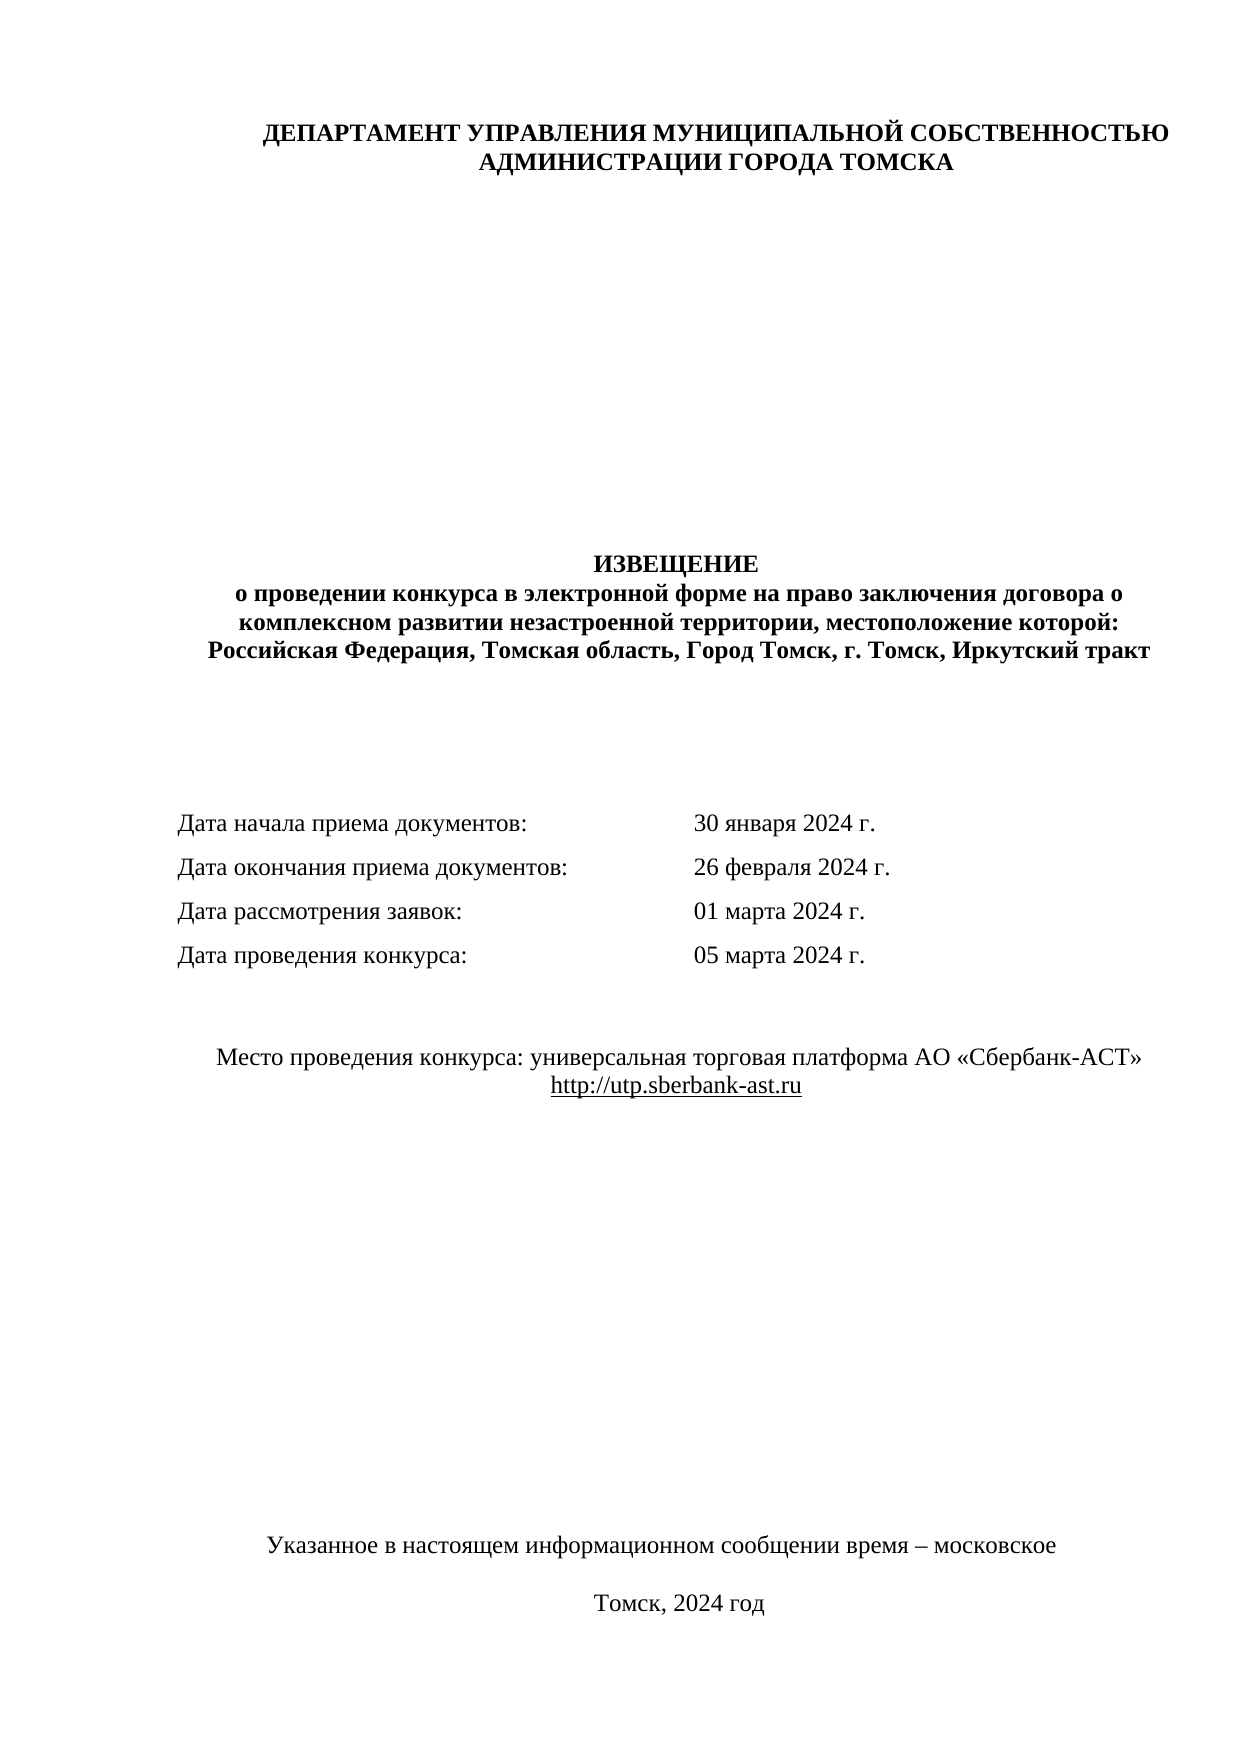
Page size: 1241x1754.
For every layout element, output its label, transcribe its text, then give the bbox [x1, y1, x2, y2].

text Указанное в настоящем информационном сообщении время – московское [177, 1531, 1181, 1559]
text ИЗВЕЩЕНИЕ [177, 549, 1181, 578]
text Дата начала приема документов: 30 января 2024 г. [177, 808, 1175, 837]
text Дата окончания приема документов: 26 февраля 2024 г. [177, 852, 1175, 881]
text ДЕПАРТАМЕНТ УПРАВЛЕНИЯ МУНИЦИПАЛЬНОЙ СОБСТВЕННОСТЬЮ [177, 118, 1181, 147]
text Место проведения конкурса: универсальная торговая платформа АО «Сбербанк-АСТ» http://utp.sberbank-ast.ru [177, 1042, 1181, 1099]
text Дата рассмотрения заявок: 01 марта 2024 г. [177, 896, 1175, 925]
text Дата проведения конкурса: 05 марта 2024 г. [177, 940, 1175, 969]
text Томск, 2024 год [177, 1588, 1181, 1617]
text АДМИНИСТРАЦИИ ГОРОДА ТОМСКА [177, 147, 1181, 176]
text о проведении конкурса в электронной форме на право заключения договора о комплексном развитии незастроенной территории, местоположение которой: Российская Федерация, Томская область, Город Томск, г. Томск, Иркутский тракт [177, 578, 1181, 664]
